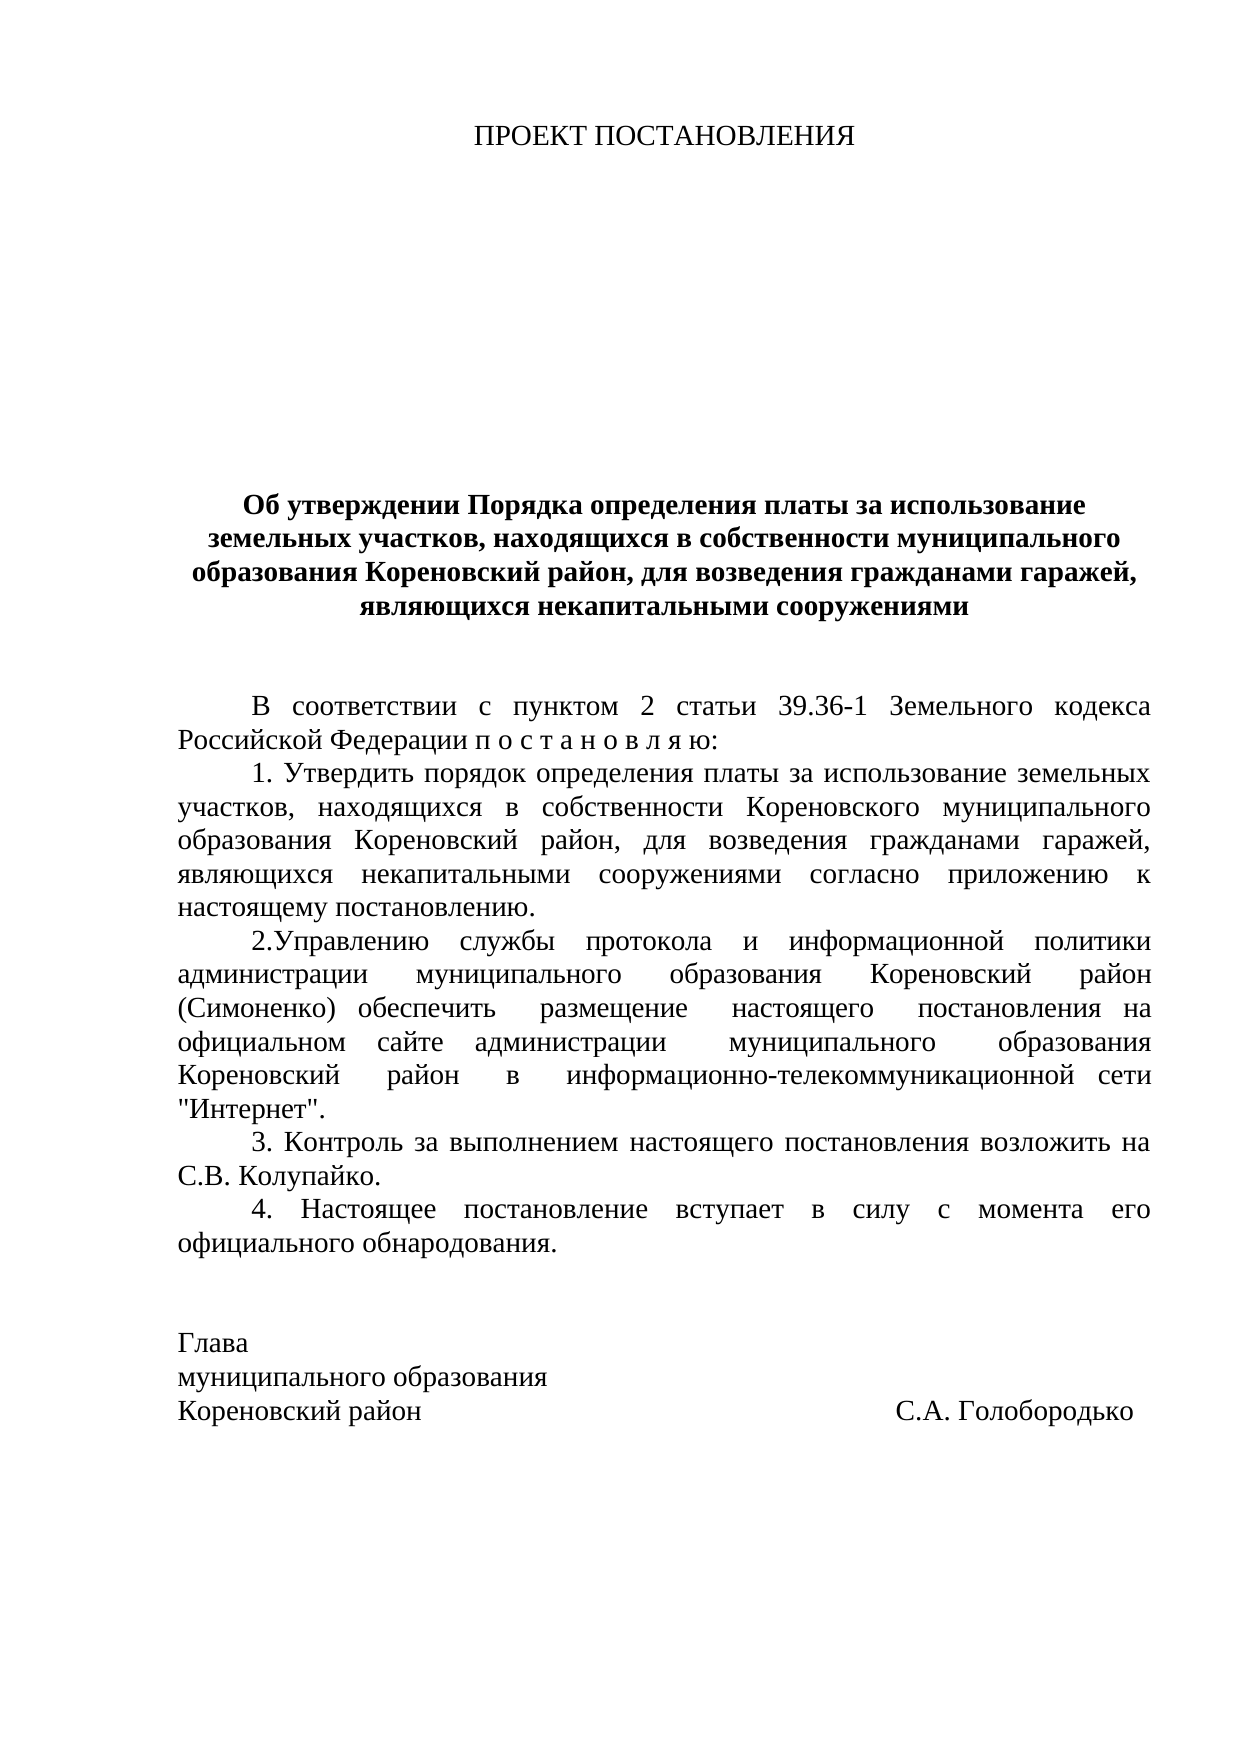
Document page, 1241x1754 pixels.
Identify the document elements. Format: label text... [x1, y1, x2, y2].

text 3. Контроль за выполнением настоящего постановления возложить на С.В. Колупайко. [177, 1124, 1152, 1191]
text 1. Утвердить порядок определения платы за использование земельных участков, находящихся в собственности Кореновского муниципального образования Кореновский район, для возведения гражданами гаражей, являющихся некапитальными сооружениями согласно приложению к настоящему постановлению. [177, 755, 1152, 923]
text муниципального образования [177, 1359, 1152, 1393]
text Об утверждении Порядка определения платы за использование земельных участков, находящихся в собственности муниципального образования Кореновский район, для возведения гражданами гаражей, являющихся некапитальными сооружениями [177, 487, 1152, 621]
text Глава [177, 1326, 1152, 1359]
text ПРОЕКТ ПОСТАНОВЛЕНИЯ [177, 118, 1152, 152]
text 4. Настоящее постановление вступает в силу с момента его официального обнародования. [177, 1191, 1152, 1258]
text 2.Управлению службы протокола и информационной политики администрации муниципального образования Кореновский район (Симоненко) обеспечить размещение настоящего постановления на официальном сайте администрации муниципального образования Кореновский район в информа­ционно-телекоммуникационной сети "Интернет". [177, 923, 1152, 1124]
text В соответствии с пунктом 2 статьи 39.36-1 Земельного кодекса Российской Федерации п о с т а н о в л я ю: [177, 688, 1152, 755]
text Кореновский район С.А. Голобородько [177, 1393, 1152, 1426]
